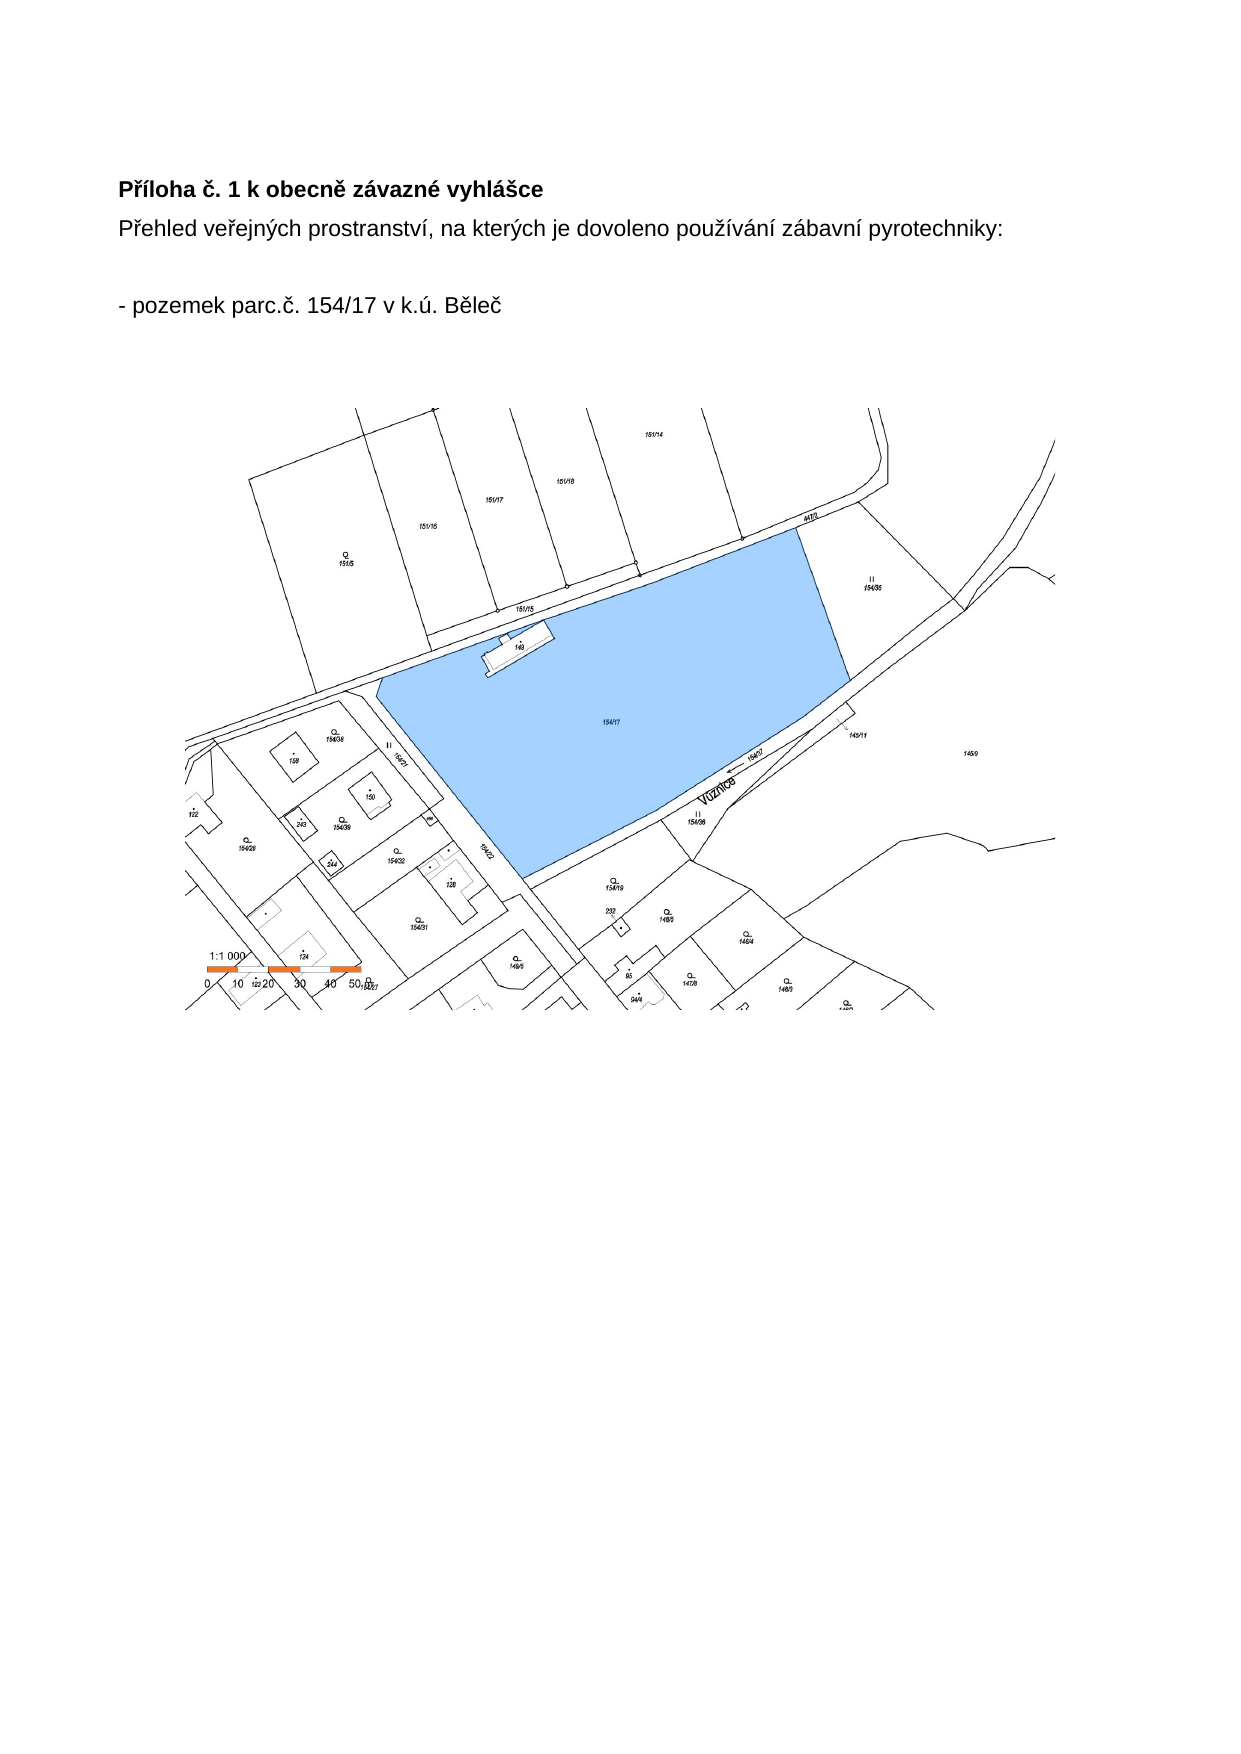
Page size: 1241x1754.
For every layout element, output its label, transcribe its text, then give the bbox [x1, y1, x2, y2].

text - pozemek parc.č. 154/17 v k.ú. Běleč [118, 292, 1122, 318]
picture [185, 408, 1055, 1010]
text Příloha č. 1 k obecně závazné vyhlášce [118, 176, 1122, 202]
text Přehled veřejných prostranství, na kterých je dovoleno používání zábavní pyrotechniky: [118, 214, 1122, 241]
